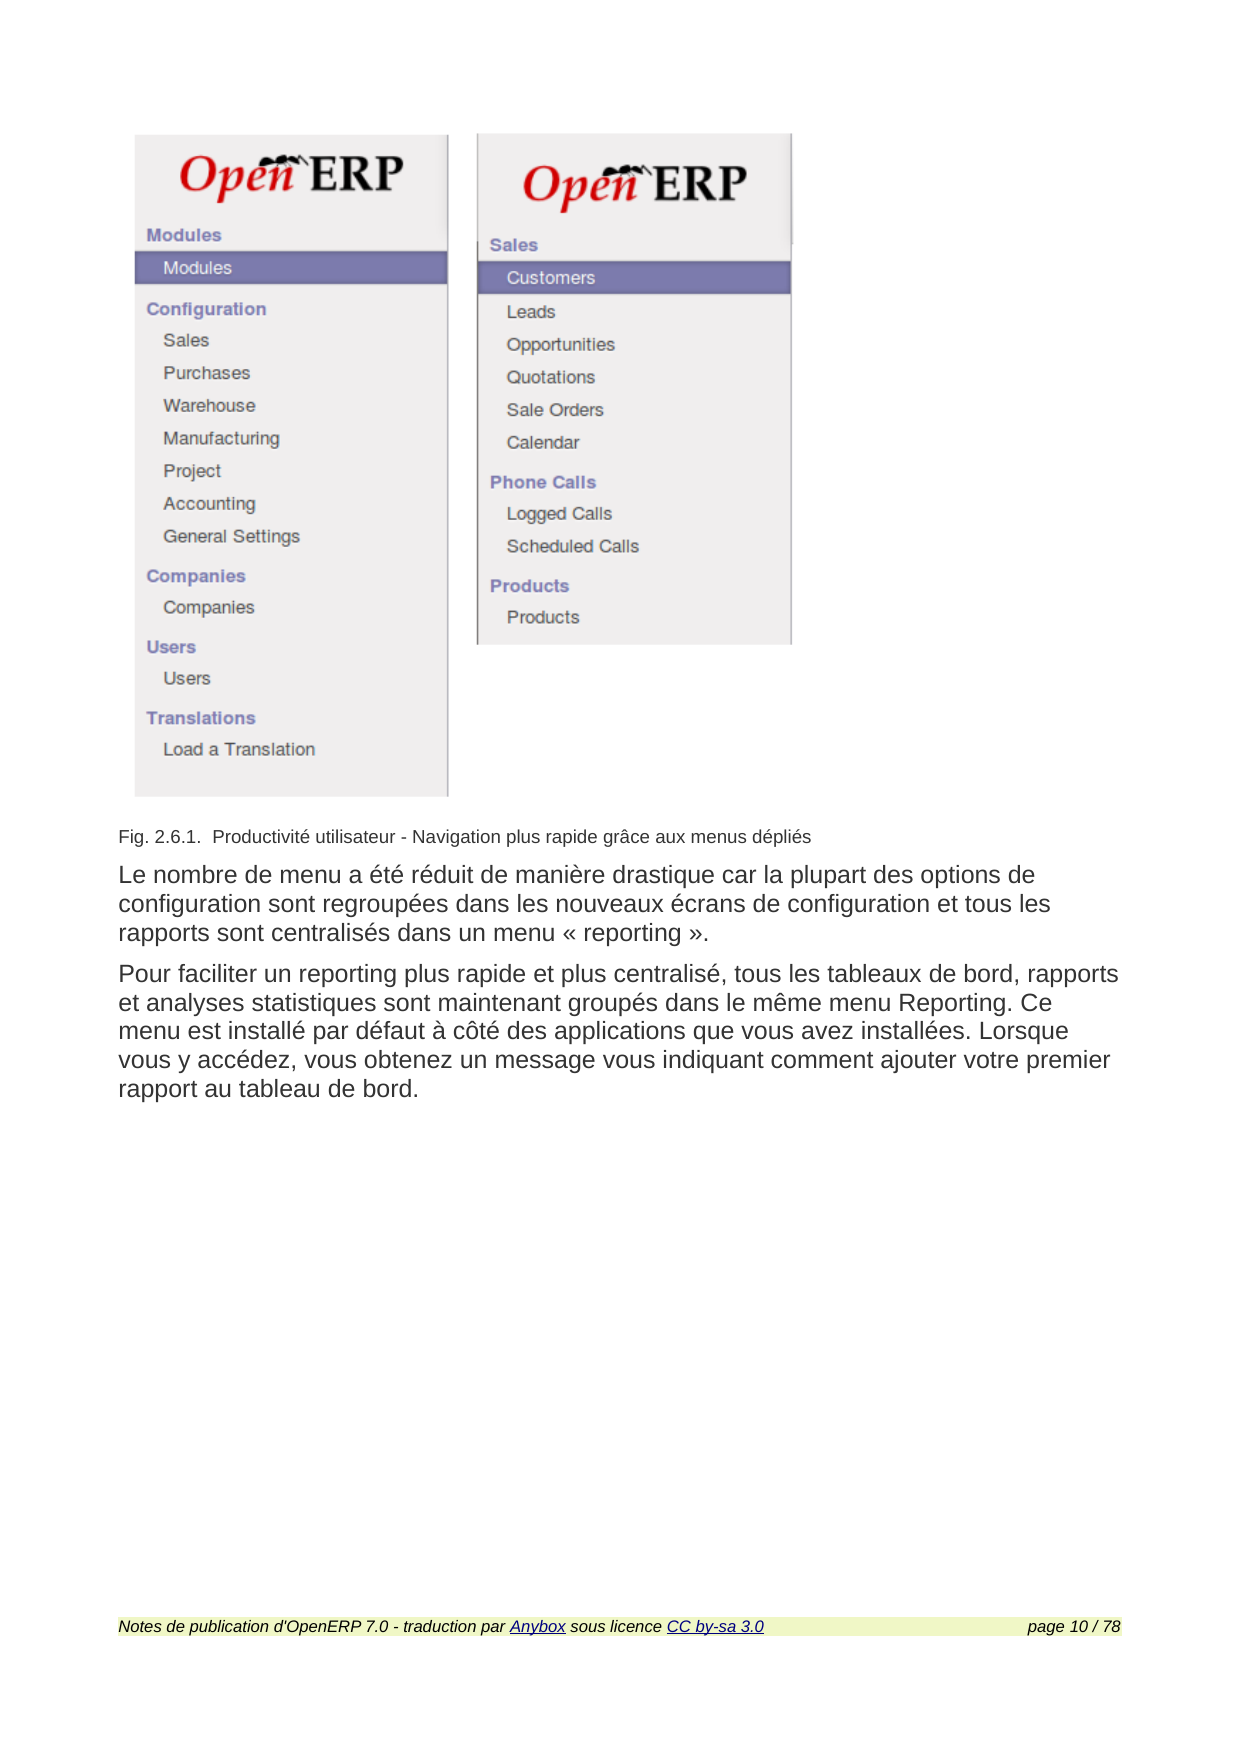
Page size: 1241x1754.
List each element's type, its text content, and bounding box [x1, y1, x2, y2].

picture [118, 118, 812, 814]
text Pour faciliter un reporting plus rapide et plus centralisé, tous les tableaux de bord, rapports et analyses statistiques sont maintenant groupés dans le même menu Reporting. Ce menu est installé par défaut à côté des applications que vous avez installées. Lorsque vous y accédez, vous obtenez un message vous indiquant comment ajouter votre premier rapport au tableau de bord. [118, 959, 1122, 1102]
text Fig. 2.6.1. Productivité utilisateur - Navigation plus rapide grâce aux menus dépliés [118, 826, 1122, 847]
text Le nombre de menu a été réduit de manière drastique car la plupart des options de configuration sont regroupées dans les nouveaux écrans de configuration et tous les rapports sont centralisés dans un menu « reporting ». [118, 860, 1122, 946]
